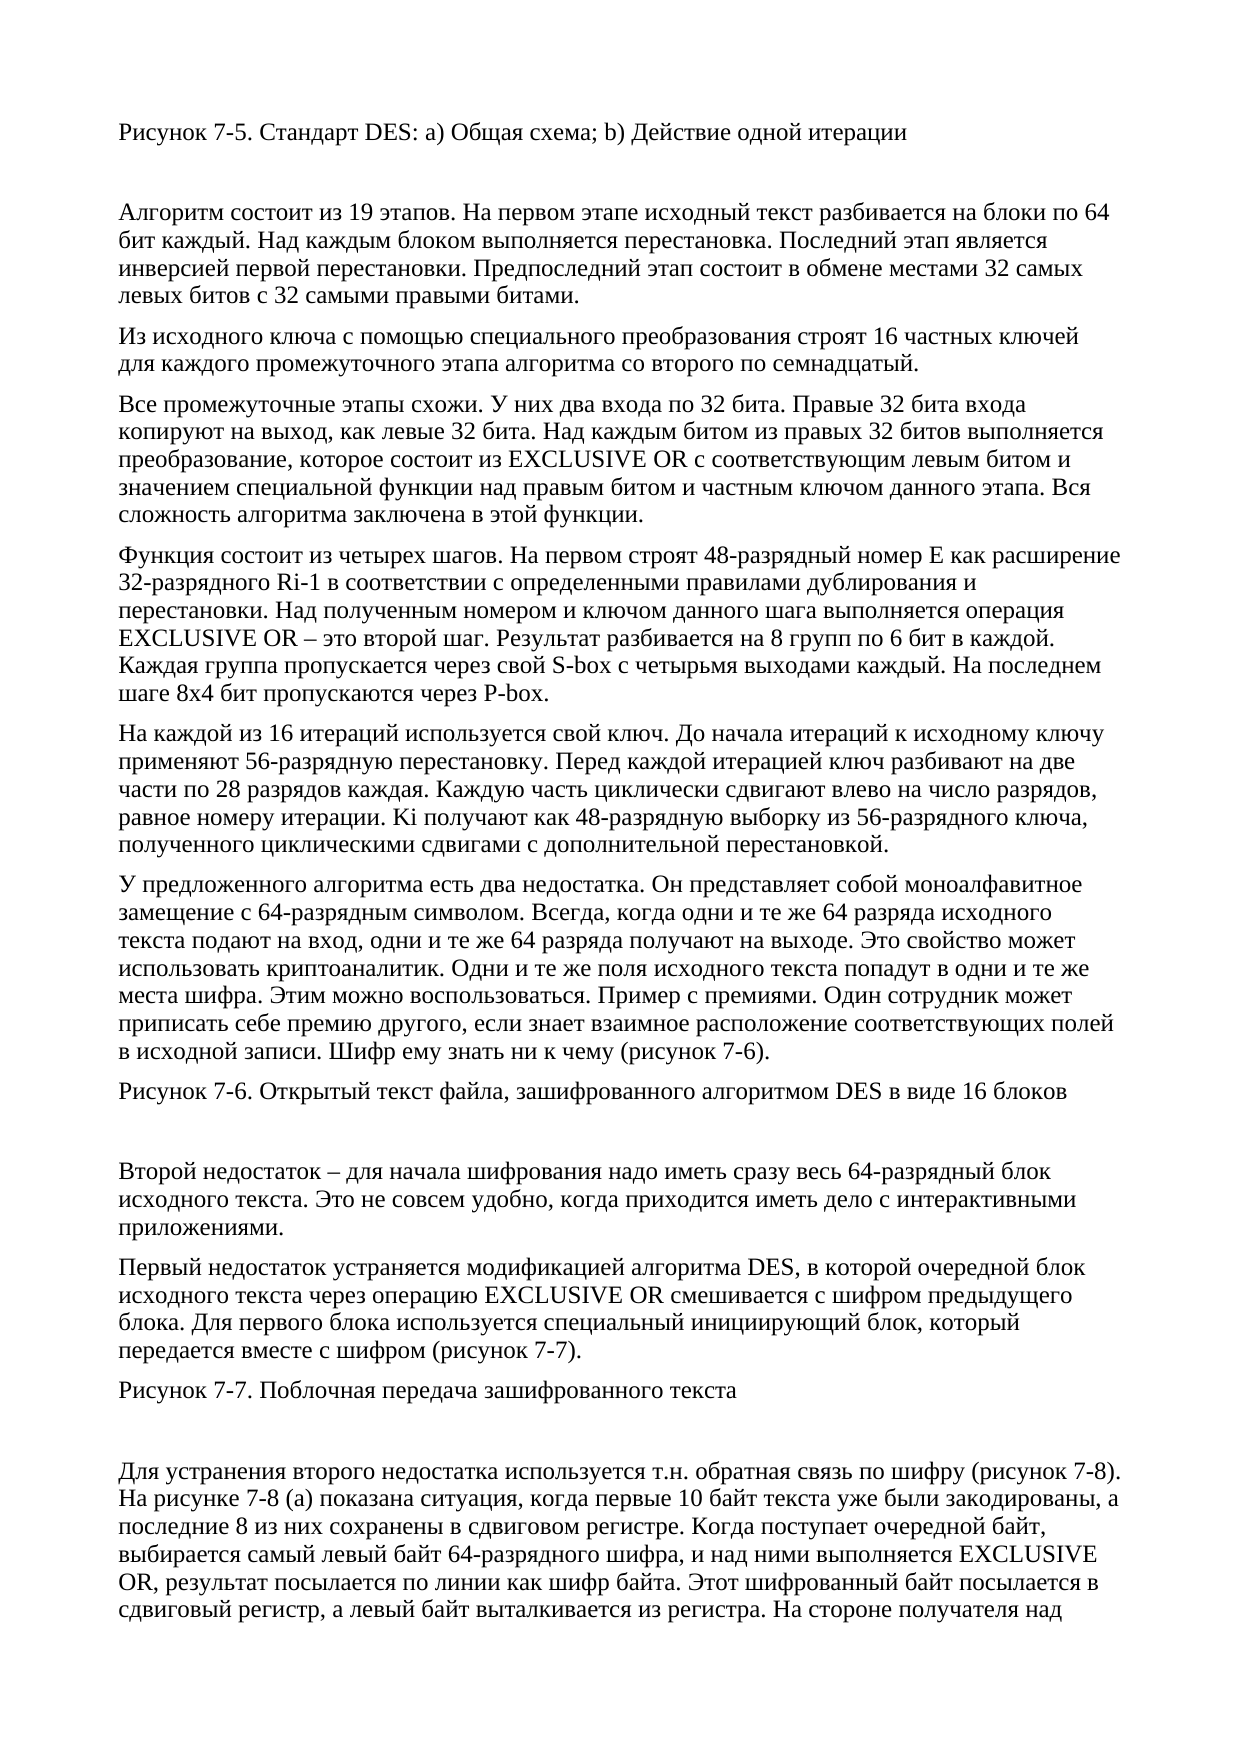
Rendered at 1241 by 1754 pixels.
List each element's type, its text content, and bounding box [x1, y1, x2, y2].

text Функция состоит из четырех шагов. На первом строят 48-разрядный номер Е как расширение 32-разрядного Ri-1 в соответствии с определенными правилами дублирования и перестановки. Над полученным номером и ключом данного шага выполняется операция EXCLUSIVE OR – это второй шаг. Результат разбивается на 8 групп по 6 бит в каждой. Каждая группа пропускается через свой S-box с четырьмя выходами каждый. На последнем шаге 8х4 бит пропускаются через P-box. [118, 541, 1122, 707]
text Рисунок 7-5. Стандарт DES: а) Общая схема; b) Действие одной итерации [118, 118, 1122, 146]
text Рисунок 7-7. Поблочная передача зашифрованного текста [118, 1376, 1122, 1404]
text Первый недостаток устраняется модификацией алгоритма DES, в которой очередной блок исходного текста через операцию EXCLUSIVE OR смешивается с шифром предыдущего блока. Для первого блока используется специальный инициирующий блок, который передается вместе с шифром (рисунок 7-7). [118, 1253, 1122, 1364]
text Алгоритм состоит из 19 этапов. На первом этапе исходный текст разбивается на блоки по 64 бит каждый. Над каждым блоком выполняется перестановка. Последний этап является инверсией первой перестановки. Предпоследний этап состоит в обмене местами 32 самых левых битов с 32 самыми правыми битами. [118, 198, 1122, 309]
text На каждой из 16 итераций используется свой ключ. До начала итераций к исходному ключу применяют 56-разрядную перестановку. Перед каждой итерацией ключ разбивают на две части по 28 разрядов каждая. Каждую часть циклически сдвигают влево на число разрядов, равное номеру итерации. Ki получают как 48-разрядную выборку из 56-разрядного ключа, полученного циклическими сдвигами с дополнительной перестановкой. [118, 719, 1122, 858]
text Второй недостаток – для начала шифрования надо иметь сразу весь 64-разрядный блок исходного текста. Это не совсем удобно, когда приходится иметь дело с интерактивными приложениями. [118, 1157, 1122, 1241]
text Для устранения второго недостатка используется т.н. обратная связь по шифру (рисунок 7-8). На рисунке 7-8 (а) показана ситуация, когда первые 10 байт текста уже были закодированы, а последние 8 из них сохранены в сдвиговом регистре. Когда поступает очередной байт, выбирается самый левый байт 64-разрядного шифра, и над ними выполняется EXCLUSIVE OR, результат посылается по линии как шифр байта. Этот шифрованный байт посылается в сдвиговый регистр, а левый байт выталкивается из регистра. На стороне получателя над [118, 1457, 1122, 1623]
text У предложенного алгоритма есть два недостатка. Он представляет собой моноалфавитное замещение с 64-разрядным символом. Всегда, когда одни и те же 64 разряда исходного текста подают на вход, одни и те же 64 разряда получают на выходе. Это свойство может использовать криптоаналитик. Одни и те же поля исходного текста попадут в одни и те же места шифра. Этим можно воспользоваться. Пример с премиями. Один сотрудник может приписать себе премию другого, если знает взаимное расположение соответствующих полей в исходной записи. Шифр ему знать ни к чему (рисунок 7-6). [118, 871, 1122, 1064]
text Все промежуточные этапы схожи. У них два входа по 32 бита. Правые 32 бита входа копируют на выход, как левые 32 бита. Над каждым битом из правых 32 битов выполняется преобразование, которое состоит из EXCLUSIVE OR с соответствующим левым битом и значением специальной функции над правым битом и частным ключом данного этапа. Вся сложность алгоритма заключена в этой функции. [118, 390, 1122, 528]
text Из исходного ключа с помощью специального преобразования строят 16 частных ключей для каждого промежуточного этапа алгоритма со второго по семнадцатый. [118, 322, 1122, 377]
text Рисунок 7-6. Открытый текст файла, зашифрованного алгоритмом DES в виде 16 блоков [118, 1077, 1122, 1105]
